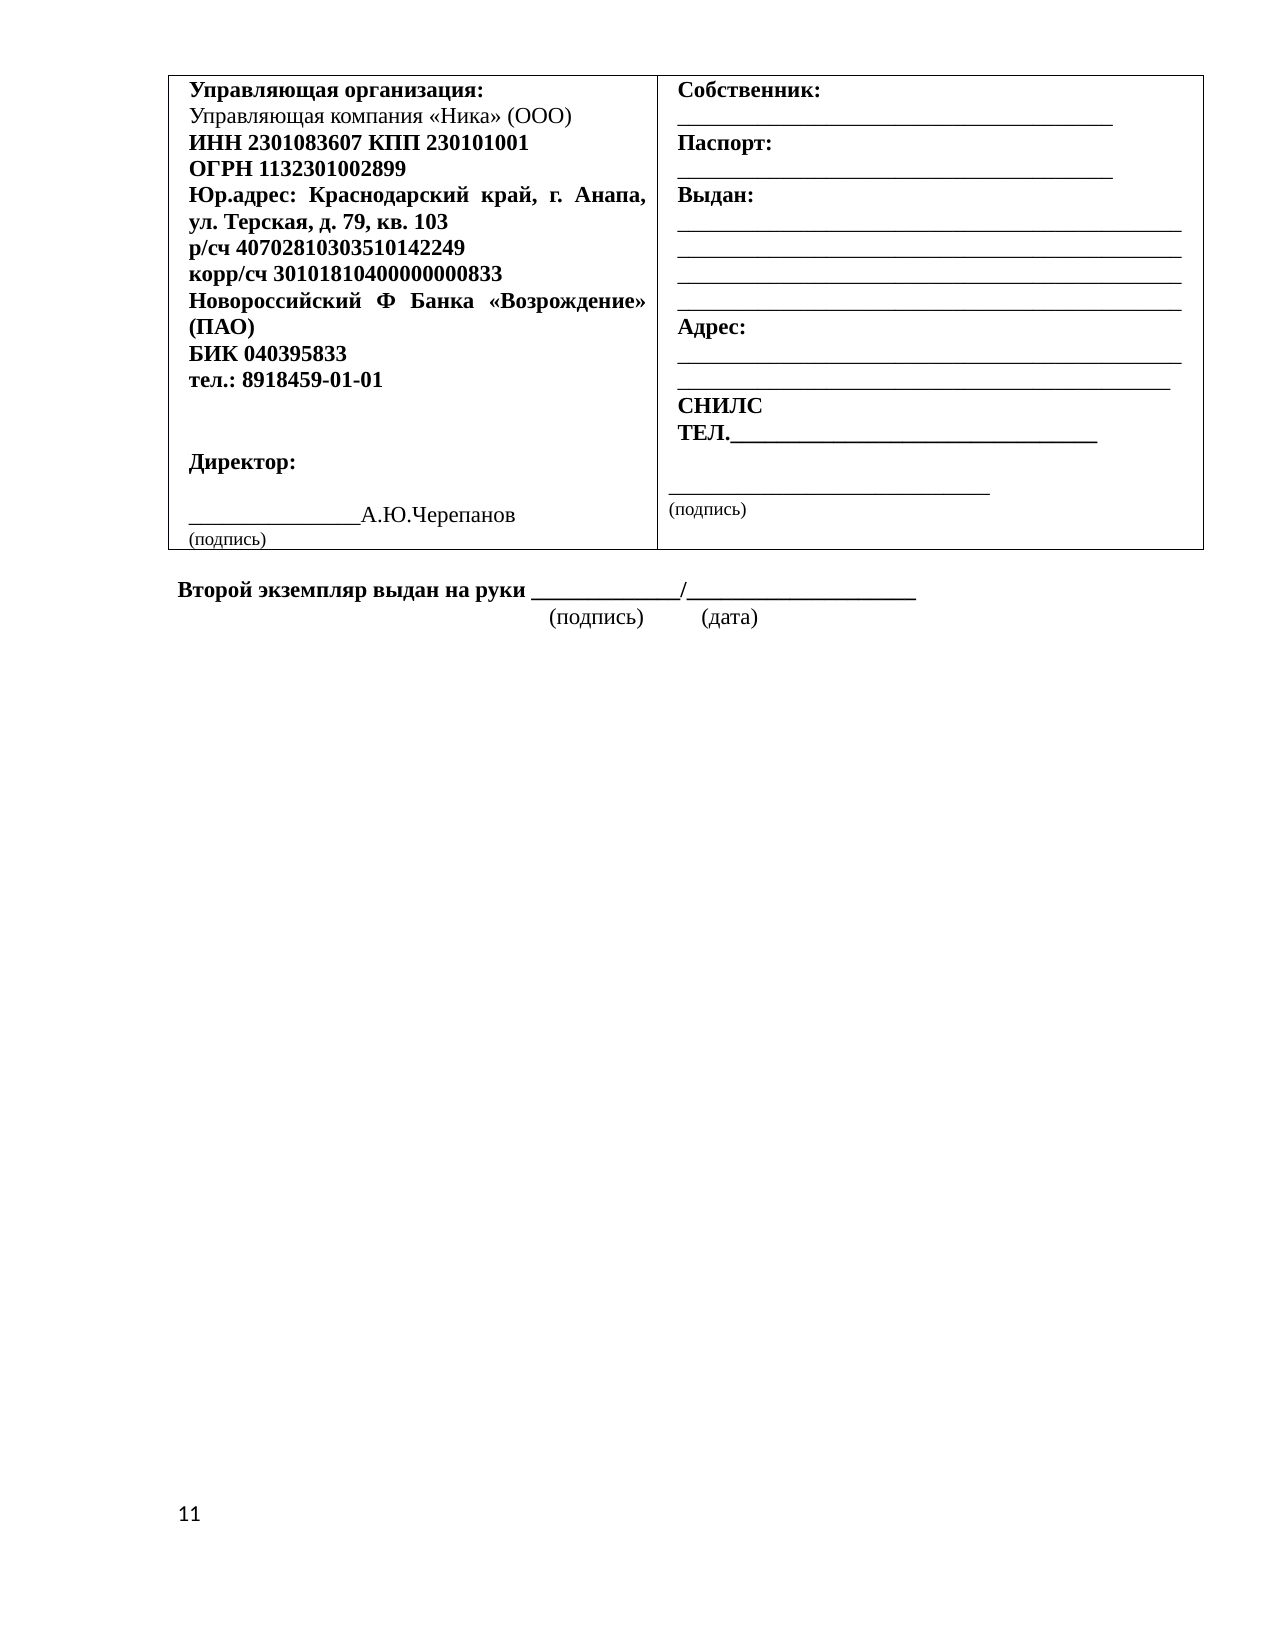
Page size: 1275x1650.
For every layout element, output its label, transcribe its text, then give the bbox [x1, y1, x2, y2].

text Второй экземпляр выдан на руки _____________/____________________ [177, 576, 1186, 603]
text (подпись) (дата) [177, 603, 1186, 629]
table_header Собственник: ______________________________________ Паспорт: ______________________________________ Выдан: ________________________________________________________________________________________________________________________________________________________________________________ Адрес: _______________________________________________________________________________________ СНИЛС ТЕЛ.________________________________ ____________________________ (подпись) [658, 76, 1203, 549]
table_header Управляющая организация: Управляющая компания «Ника» (ООО) ИНН 2301083607 КПП 230101001 ОГРН 1132301002899 Юр.адрес: Краснодарский край, г. Анапа, ул. Терская, д. 79, кв. 103 р/сч 40702810303510142249 корр/сч 30101810400000000833 Новороссийский Ф Банка «Возрождение» (ПАО) БИК 040395833 тел.: 8918459-01-01 Директор: _______________А.Ю.Черепанов (подпись) [169, 76, 657, 549]
